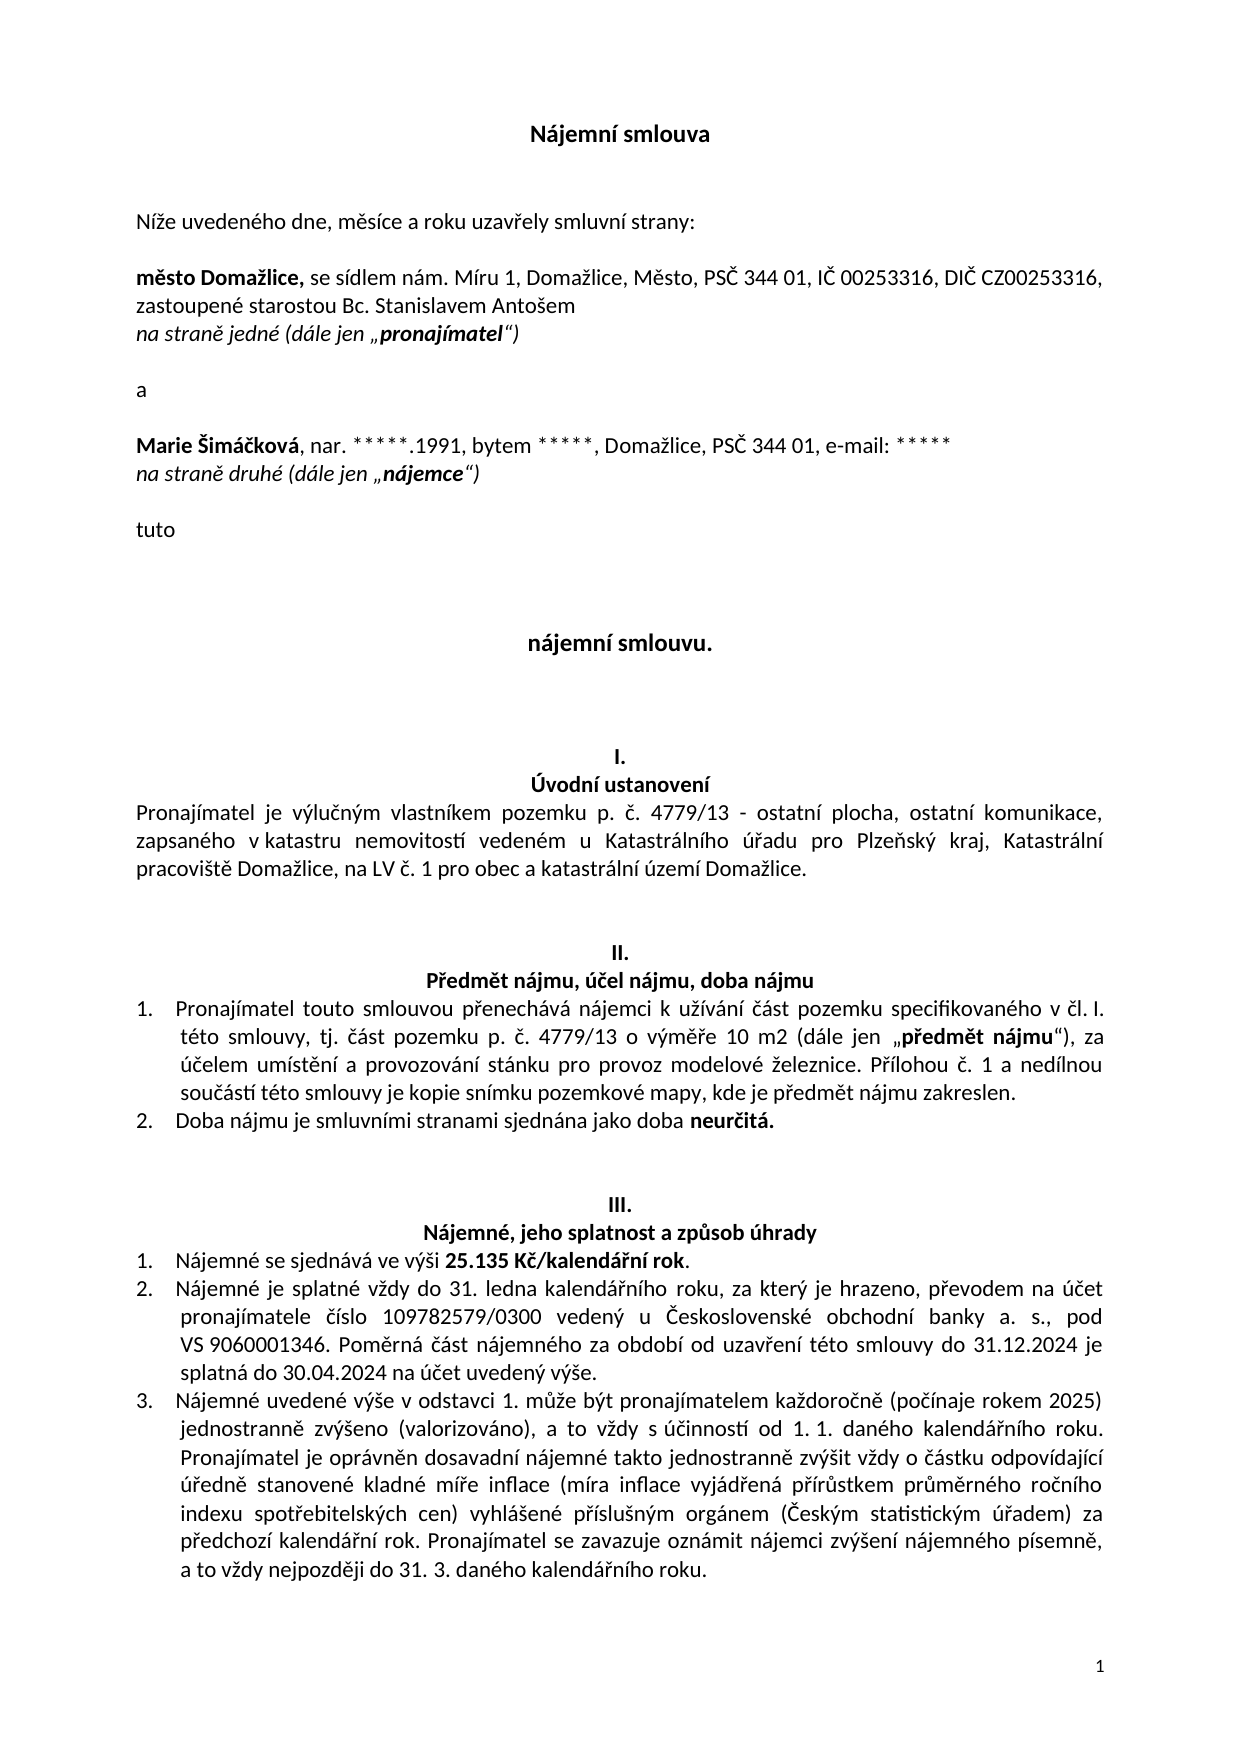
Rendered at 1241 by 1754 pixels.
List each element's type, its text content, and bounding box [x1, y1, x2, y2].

text na straně druhé (dále jen „nájemce“) [136, 459, 1104, 487]
list Nájemné uvedené výše v odstavci 1. může být pronajímatelem každoročně (počínaje rokem 2025) jednostranně zvýšeno (valorizováno), a to vždy s účinností od 1. 1. daného kalendářního roku. Pronajímatel je oprávněn dosavadní nájemné takto jednostranně zvýšit vždy o částku odpovídající úředně stanovené kladné míře inflace (míra inflace vyjádřená přírůstkem průměrného ročního indexu spotřebitelských cen) vyhlášené příslušným orgánem (Českým statistickým úřadem) za předchozí kalendářní rok. Pronajímatel se zavazuje oznámit nájemci zvýšení nájemného písemně, a to vždy nejpozději do 31. 3. daného kalendářního roku. [136, 1387, 1104, 1583]
text II. [136, 938, 1104, 966]
list Doba nájmu je smluvními stranami sjednána jako doba neurčitá. [136, 1106, 1104, 1134]
text tuto [136, 515, 1104, 543]
text Nájemní smlouva [136, 118, 1104, 149]
list Nájemné se sjednává ve výši 25.135 Kč/kalendářní rok. [136, 1246, 1104, 1274]
text Níže uvedeného dne, měsíce a roku uzavřely smluvní strany: [136, 207, 1104, 235]
text Úvodní ustanovení [136, 770, 1104, 798]
text Předmět nájmu, účel nájmu, doba nájmu [136, 966, 1104, 994]
text město Domažlice, se sídlem nám. Míru 1, Domažlice, Město, PSČ 344 01, IČ 00253316, DIČ CZ00253316, zastoupené starostou Bc. Stanislavem Antošem [136, 263, 1104, 319]
text Nájemné, jeho splatnost a způsob úhrady [136, 1218, 1104, 1246]
text Marie Šimáčková, nar. *****.1991, bytem *****, Domažlice, PSČ 344 01, e-mail: ***** [136, 431, 1104, 459]
text a [136, 375, 1104, 403]
list Pronajímatel touto smlouvou přenechává nájemci k užívání část pozemku specifikovaného v čl. I. této smlouvy, tj. část pozemku p. č. 4779/13 o výměře 10 m2 (dále jen „předmět nájmu“), za účelem umístění a provozování stánku pro provoz modelové železnice. Přílohou č. 1 a nedílnou součástí této smlouvy je kopie snímku pozemkové mapy, kde je předmět nájmu zakreslen. [136, 994, 1104, 1106]
text I. [136, 742, 1104, 770]
text na straně jedné (dále jen „pronajímatel“) [136, 319, 1104, 347]
text Pronajímatel je výlučným vlastníkem pozemku p. č. 4779/13 - ostatní plocha, ostatní komunikace, zapsaného v katastru nemovitostí vedeném u Katastrálního úřadu pro Plzeňský kraj, Katastrální pracoviště Domažlice, na LV č. 1 pro obec a katastrální území Domažlice. [136, 798, 1104, 882]
text III. [136, 1190, 1104, 1218]
list Nájemné je splatné vždy do 31. ledna kalendářního roku, za který je hrazeno, převodem na účet pronajímatele číslo 109782579/0300 vedený u Československé obchodní banky a. s., pod VS 9060001346. Poměrná část nájemného za období od uzavření této smlouvy do 31.12.2024 je splatná do 30.04.2024 na účet uvedený výše. [136, 1274, 1104, 1387]
text nájemní smlouvu. [136, 627, 1104, 658]
